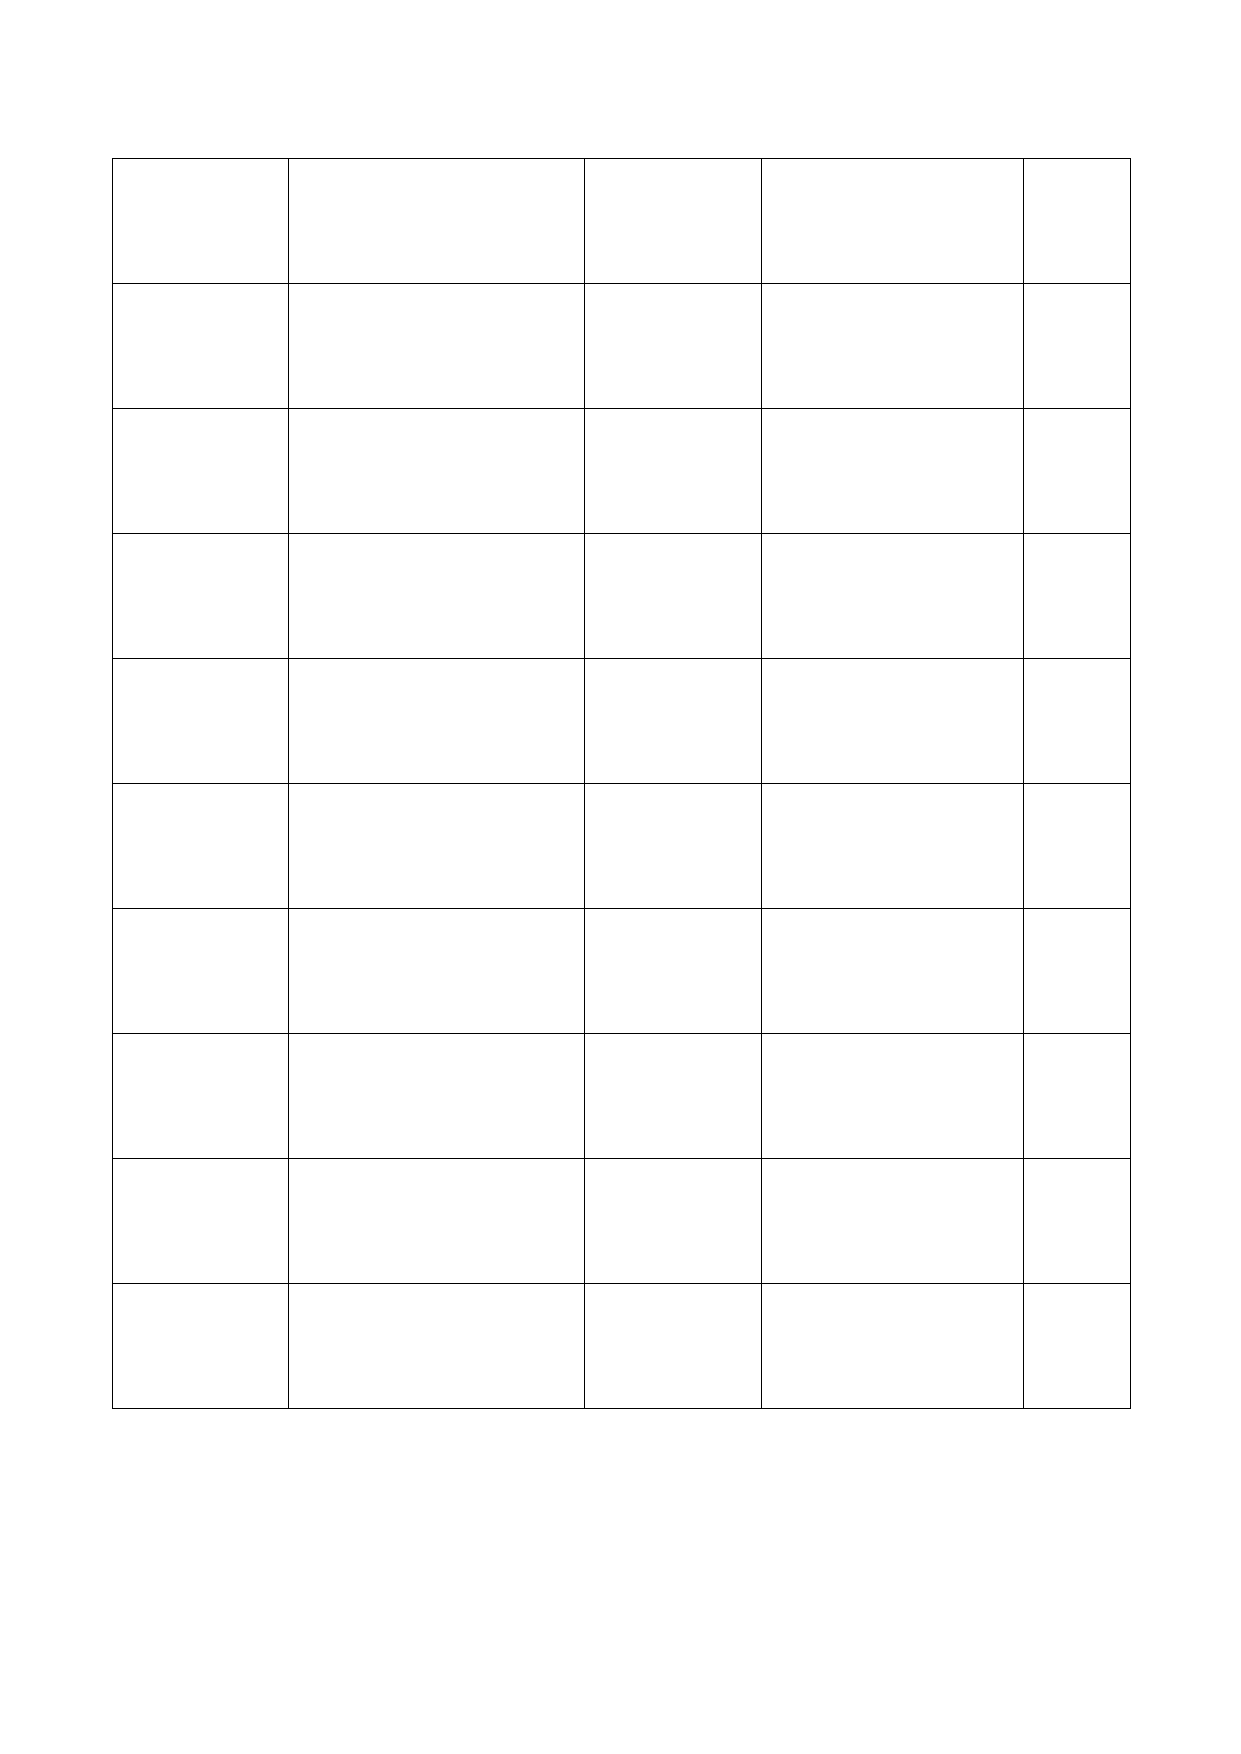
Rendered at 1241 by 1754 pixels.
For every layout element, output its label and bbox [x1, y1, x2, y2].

table_cell [1024, 909, 1130, 1033]
table_cell [113, 534, 288, 658]
table_cell [585, 1159, 761, 1283]
table_cell [585, 409, 761, 533]
table_cell [762, 159, 1023, 283]
table_cell [1024, 284, 1130, 408]
table_cell [1024, 409, 1130, 533]
table_cell [762, 784, 1023, 908]
table_cell [585, 284, 761, 408]
table_cell [289, 659, 584, 783]
table_cell [1024, 159, 1130, 283]
table_cell [289, 1284, 584, 1408]
table_cell [762, 659, 1023, 783]
table_cell [113, 1284, 288, 1408]
table_cell [1024, 1159, 1130, 1283]
table_cell [585, 1284, 761, 1408]
table_cell [762, 909, 1023, 1033]
table_cell [762, 1159, 1023, 1283]
table_cell [585, 1034, 761, 1158]
table_cell [762, 1284, 1023, 1408]
table_cell [113, 784, 288, 908]
table_cell [1024, 1284, 1130, 1408]
table_cell [113, 1159, 288, 1283]
table_cell [585, 909, 761, 1033]
table_cell [113, 159, 288, 283]
table_cell [113, 909, 288, 1033]
table_cell [113, 284, 288, 408]
table_cell [113, 659, 288, 783]
table_cell [289, 1034, 584, 1158]
table_cell [1024, 784, 1130, 908]
table_cell [585, 534, 761, 658]
table_cell [762, 284, 1023, 408]
table_cell [113, 409, 288, 533]
table_cell [762, 1034, 1023, 1158]
table_cell [585, 784, 761, 908]
table_cell [1024, 1034, 1130, 1158]
table_cell [585, 159, 761, 283]
table_cell [762, 534, 1023, 658]
table_cell [289, 159, 584, 283]
table_cell [289, 1159, 584, 1283]
table_cell [113, 1034, 288, 1158]
table_cell [585, 659, 761, 783]
table_cell [289, 409, 584, 533]
table_cell [1024, 534, 1130, 658]
table_cell [289, 909, 584, 1033]
table_cell [289, 534, 584, 658]
table_cell [762, 409, 1023, 533]
table_cell [289, 284, 584, 408]
table_cell [1024, 659, 1130, 783]
table_cell [289, 784, 584, 908]
